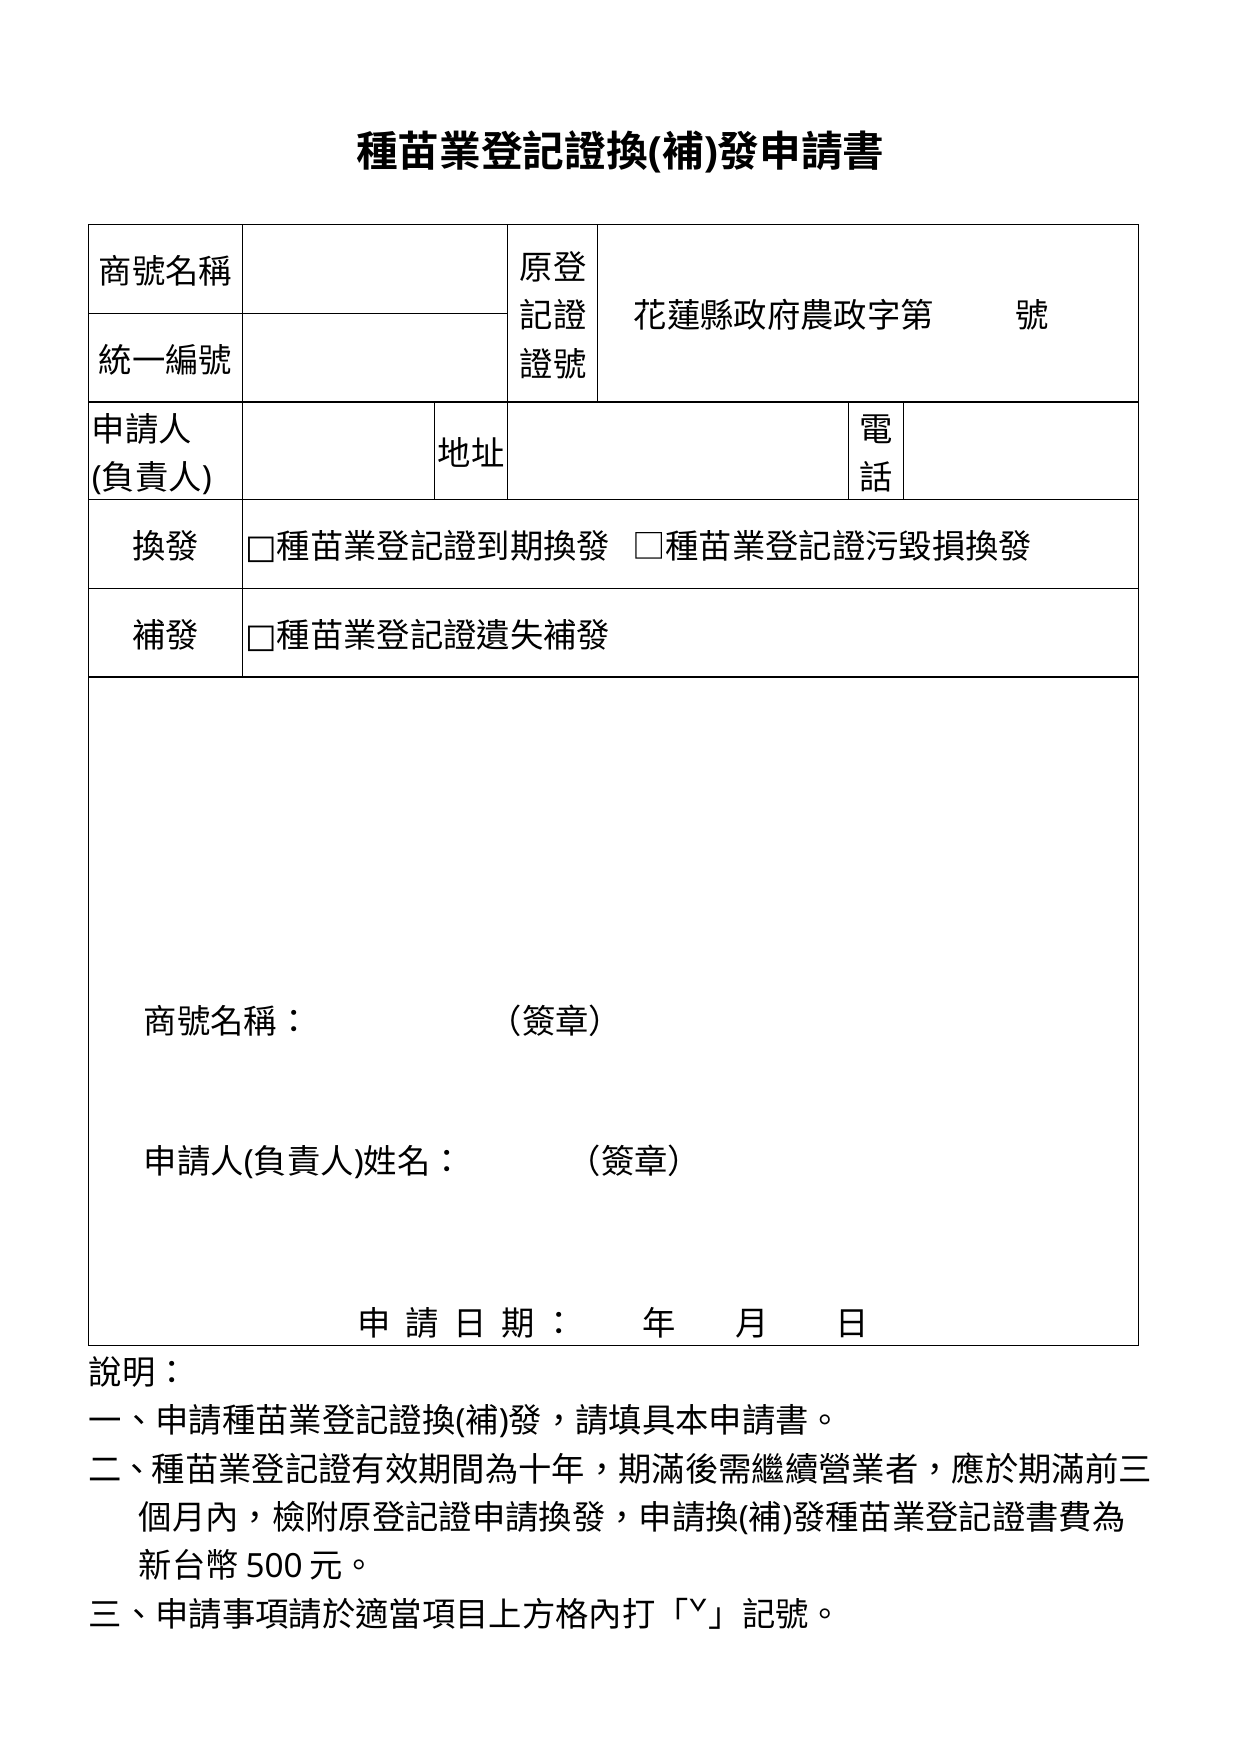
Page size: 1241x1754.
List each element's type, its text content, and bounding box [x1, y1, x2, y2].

table_cell □種苗業登記證到期換發 □種苗業登記證污毀損換發 [243, 500, 1138, 588]
table_header 原登記證證號 [508, 225, 597, 401]
table_cell 統一編號 [89, 314, 242, 401]
table_header 花蓮縣政府農政字第 號 [598, 225, 1138, 401]
text 種苗業登記證換(補)發申請書 [89, 118, 1152, 179]
table_header 商號名稱 [89, 225, 242, 313]
table_cell [243, 403, 434, 499]
table_cell 商號名稱： （簽章） 申請人(負責人)姓名： （簽章） 申 請 日 期 ： 年 月 日 [89, 678, 1138, 1344]
table_cell 換發 [89, 500, 242, 588]
table_cell □種苗業登記證遺失補發 [243, 589, 1138, 676]
table_cell 地址 [435, 403, 507, 499]
text 二、種苗業登記證有效期間為十年，期滿後需繼續營業者，應於期滿前三個月內，檢附原登記證申請換發，申請換(補)發種苗業登記證書費為新台幣500元。 [89, 1442, 1152, 1587]
text 三、申請事項請於適當項目上方格內打「ˇ」記號。 [89, 1587, 1152, 1636]
table_cell [243, 314, 507, 401]
table_cell [904, 403, 1138, 499]
text 說明： [89, 1346, 1152, 1394]
table_cell 電話 [849, 403, 903, 499]
table_header [243, 225, 507, 313]
table_cell 申請人 (負責人) [89, 403, 242, 499]
text 一、申請種苗業登記證換(補)發，請填具本申請書。 [89, 1394, 1152, 1442]
table_cell [508, 403, 848, 499]
table_cell 補發 [89, 589, 242, 676]
